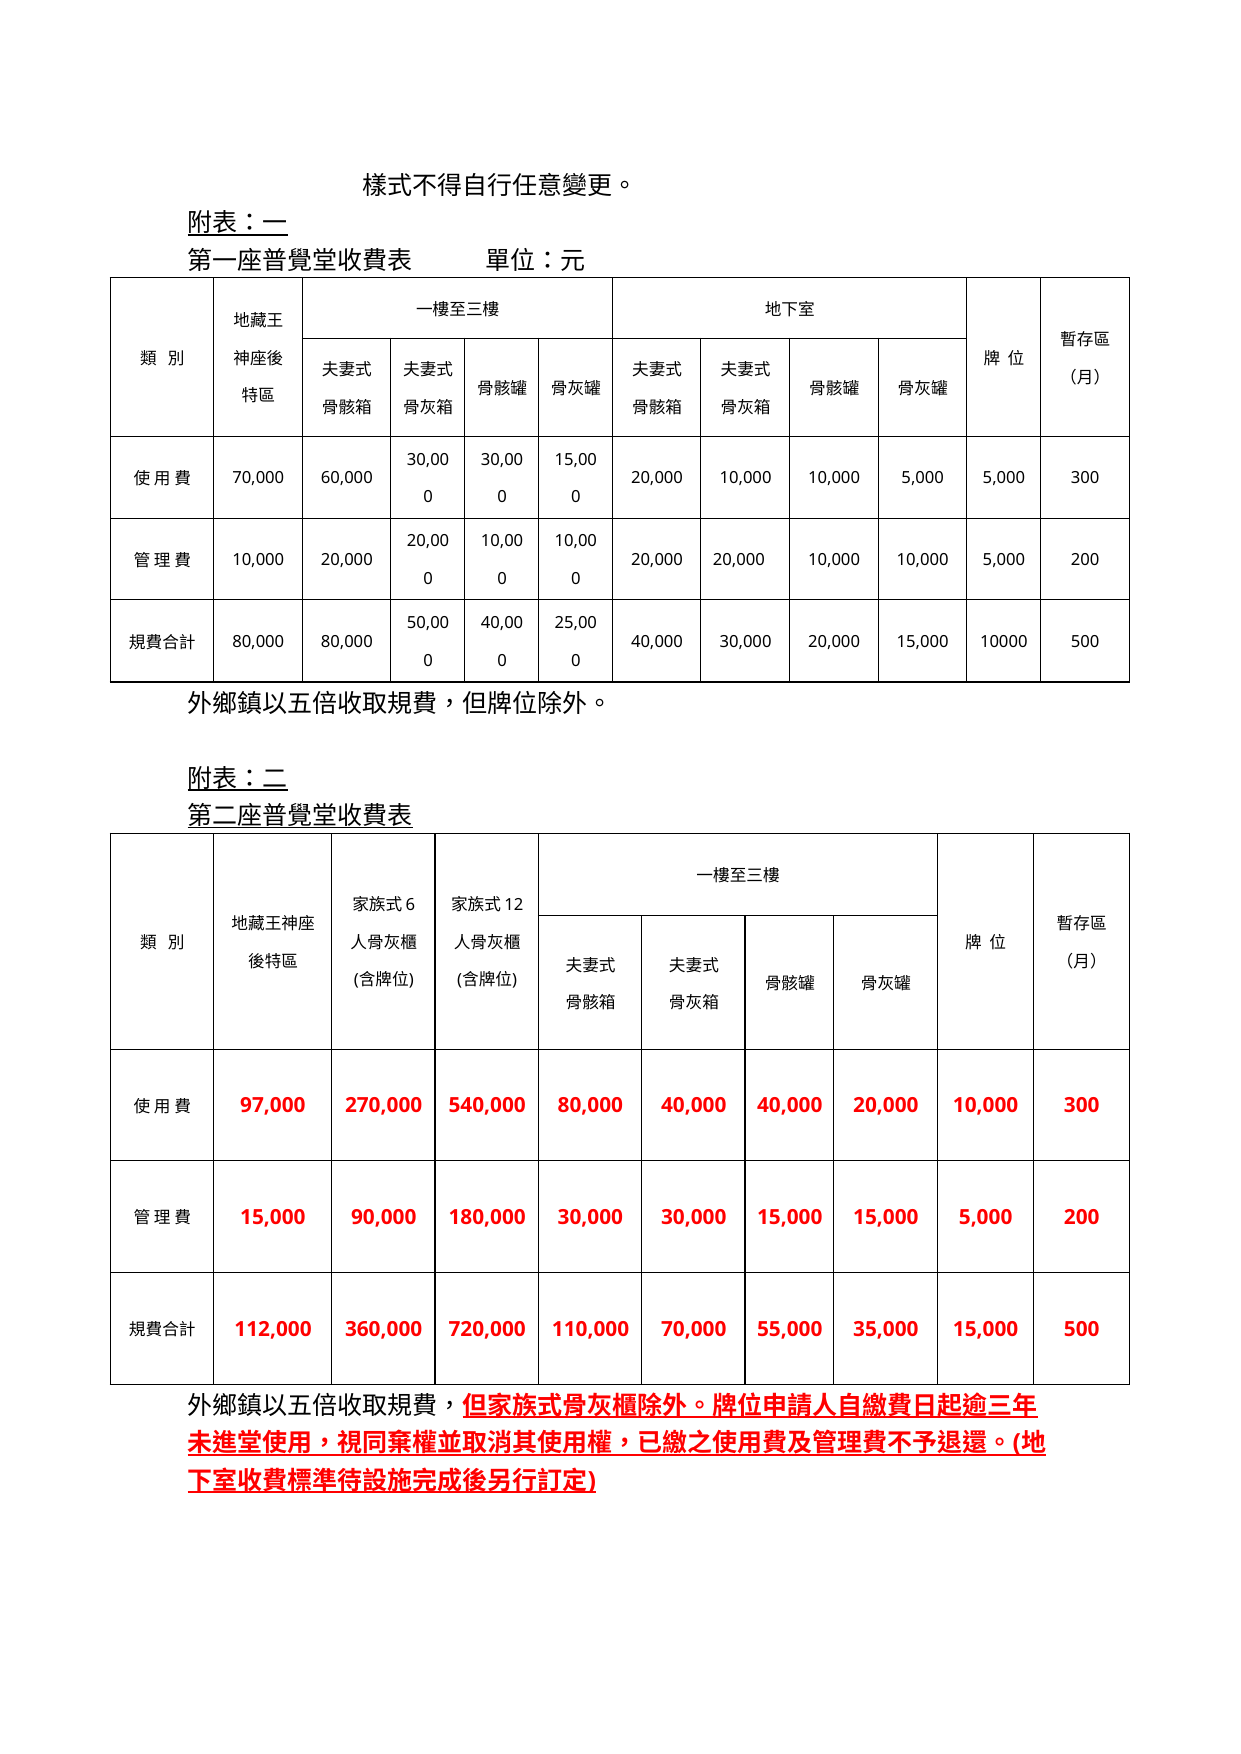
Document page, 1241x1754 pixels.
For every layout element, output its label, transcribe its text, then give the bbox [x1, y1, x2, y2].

table_cell 15,000 [834, 1161, 937, 1272]
table_cell 15,000 [539, 437, 612, 517]
table_cell 30,000 [391, 437, 464, 517]
table_cell 20,000 [834, 1050, 937, 1160]
table_cell 骨灰罐 [539, 339, 612, 436]
table_cell 骨灰罐 [879, 339, 966, 436]
table_cell 200 [1041, 519, 1129, 599]
table_header 牌 位 [967, 278, 1040, 436]
table_cell 10,000 [701, 437, 789, 517]
table_cell 300 [1041, 437, 1129, 517]
table_cell 720,000 [436, 1273, 538, 1383]
table_header 家族式12人骨灰櫃 (含牌位) [436, 834, 538, 1049]
table_cell 80,000 [539, 1050, 641, 1160]
table_cell 夫妻式 骨骸箱 [539, 916, 641, 1049]
table_header 類 別 [111, 834, 213, 1049]
table_cell 夫妻式 骨骸箱 [303, 339, 390, 436]
table_cell 15,000 [214, 1161, 331, 1272]
table_cell 規費合計 [111, 1273, 213, 1383]
table_cell 骨骸罐 [746, 916, 833, 1049]
table_cell 20,000 [790, 600, 878, 681]
table_cell 30,000 [539, 1161, 641, 1272]
table_cell 夫妻式 骨灰箱 [701, 339, 789, 436]
text 附表：二 [187, 757, 1053, 795]
table_header 地下室 [613, 278, 966, 338]
table_cell 70,000 [214, 437, 302, 517]
table_header 一樓至三樓 [539, 834, 937, 915]
table_cell 90,000 [332, 1161, 434, 1272]
table_cell 360,000 [332, 1273, 434, 1383]
table_cell 40,000 [613, 600, 700, 681]
table_cell 270,000 [332, 1050, 434, 1160]
table_cell 110,000 [539, 1273, 641, 1383]
text 五倍收取規費，但家族式骨灰櫃除外。牌位申請人自繳費日起逾三年未進堂使用，視同棄權並取消其使用權，已繳之使用費及管理費不予退還。神主牌位於繳費後一律由本堂統一製作提供申請人使用，不得使用非本堂提供之神主牌，其規格、材質、樣式不得自行任意變更。 [362, 164, 1053, 202]
table_header 牌 位 [938, 834, 1033, 1049]
table_cell 10,000 [879, 519, 966, 599]
table_cell 10,000 [465, 519, 538, 599]
table_cell 50,000 [391, 600, 464, 681]
table_cell 管 理 費 [111, 519, 213, 599]
table_cell 管 理 費 [111, 1161, 213, 1272]
table_cell 20,000 [613, 437, 700, 517]
table_header 家族式6人骨灰櫃 (含牌位) [332, 834, 434, 1049]
table_cell 55,000 [746, 1273, 833, 1383]
table_cell 20,000 [701, 519, 789, 599]
table_cell 35,000 [834, 1273, 937, 1383]
table_cell 20,000 [391, 519, 464, 599]
table_cell 15,000 [746, 1161, 833, 1272]
table_header 暫存區 （月） [1034, 834, 1129, 1049]
table_header 一樓至三樓 [303, 278, 612, 338]
table_cell 5,000 [967, 519, 1040, 599]
table_cell 10,000 [938, 1050, 1033, 1160]
table_header 類 別 [111, 278, 213, 436]
table_cell 5,000 [879, 437, 966, 517]
table_cell 80,000 [214, 600, 302, 681]
table_cell 540,000 [436, 1050, 538, 1160]
table_cell 骨灰罐 [834, 916, 937, 1049]
text 第一座普覺堂收費表 單位：元 [187, 239, 1053, 277]
table_cell 30,000 [465, 437, 538, 517]
table_cell 300 [1034, 1050, 1129, 1160]
table_cell 夫妻式 骨骸箱 [613, 339, 700, 436]
table_header 地藏王神座後特區 [214, 278, 302, 436]
table_cell 500 [1034, 1273, 1129, 1383]
table_cell 10,000 [790, 437, 878, 517]
table_cell 骨骸罐 [790, 339, 878, 436]
table_cell 180,000 [436, 1161, 538, 1272]
table_cell 15,000 [879, 600, 966, 681]
table_cell 40,000 [465, 600, 538, 681]
table_cell 30,000 [701, 600, 789, 681]
table_cell 60,000 [303, 437, 390, 517]
table_cell 40,000 [746, 1050, 833, 1160]
text 未進堂使用，視同棄權並取消其使用權，已繳之使用費及管理費不予退還。(地 [187, 1422, 1053, 1459]
table_header 暫存區 （月） [1041, 278, 1129, 436]
text 下室收費標準待設施完成後另行訂定) [187, 1459, 1053, 1497]
table_cell 80,000 [303, 600, 390, 681]
text 第二座普覺堂收費表 [187, 795, 1053, 832]
table_cell 97,000 [214, 1050, 331, 1160]
table_cell 夫妻式 骨灰箱 [642, 916, 744, 1049]
table_cell 10,000 [790, 519, 878, 599]
table_cell 200 [1034, 1161, 1129, 1272]
table_cell 500 [1041, 600, 1129, 681]
table_cell 112,000 [214, 1273, 331, 1383]
table_cell 使 用 費 [111, 1050, 213, 1160]
table_cell 夫妻式 骨灰箱 [391, 339, 464, 436]
table_cell 規費合計 [111, 600, 213, 681]
table_cell 骨骸罐 [465, 339, 538, 436]
table_cell 5,000 [967, 437, 1040, 517]
table_cell 40,000 [642, 1050, 744, 1160]
text 附表：一 [187, 202, 1053, 239]
table_cell 5,000 [938, 1161, 1033, 1272]
table_cell 20,000 [303, 519, 390, 599]
table_header 地藏王神座後特區 [214, 834, 331, 1049]
table_cell 30,000 [642, 1161, 744, 1272]
text 外鄉鎮以五倍收取規費，但牌位除外。 [187, 683, 1053, 720]
table_cell 使 用 費 [111, 437, 213, 517]
text 外鄉鎮以五倍收取規費，但家族式骨灰櫃除外。牌位申請人自繳費日起逾三年 [187, 1385, 1053, 1422]
table_cell 10,000 [214, 519, 302, 599]
table_cell 70,000 [642, 1273, 744, 1383]
table_cell 25,000 [539, 600, 612, 681]
table_cell 10,000 [539, 519, 612, 599]
table_cell 20,000 [613, 519, 700, 599]
table_cell 15,000 [938, 1273, 1033, 1383]
table_cell 10000 [967, 600, 1040, 681]
